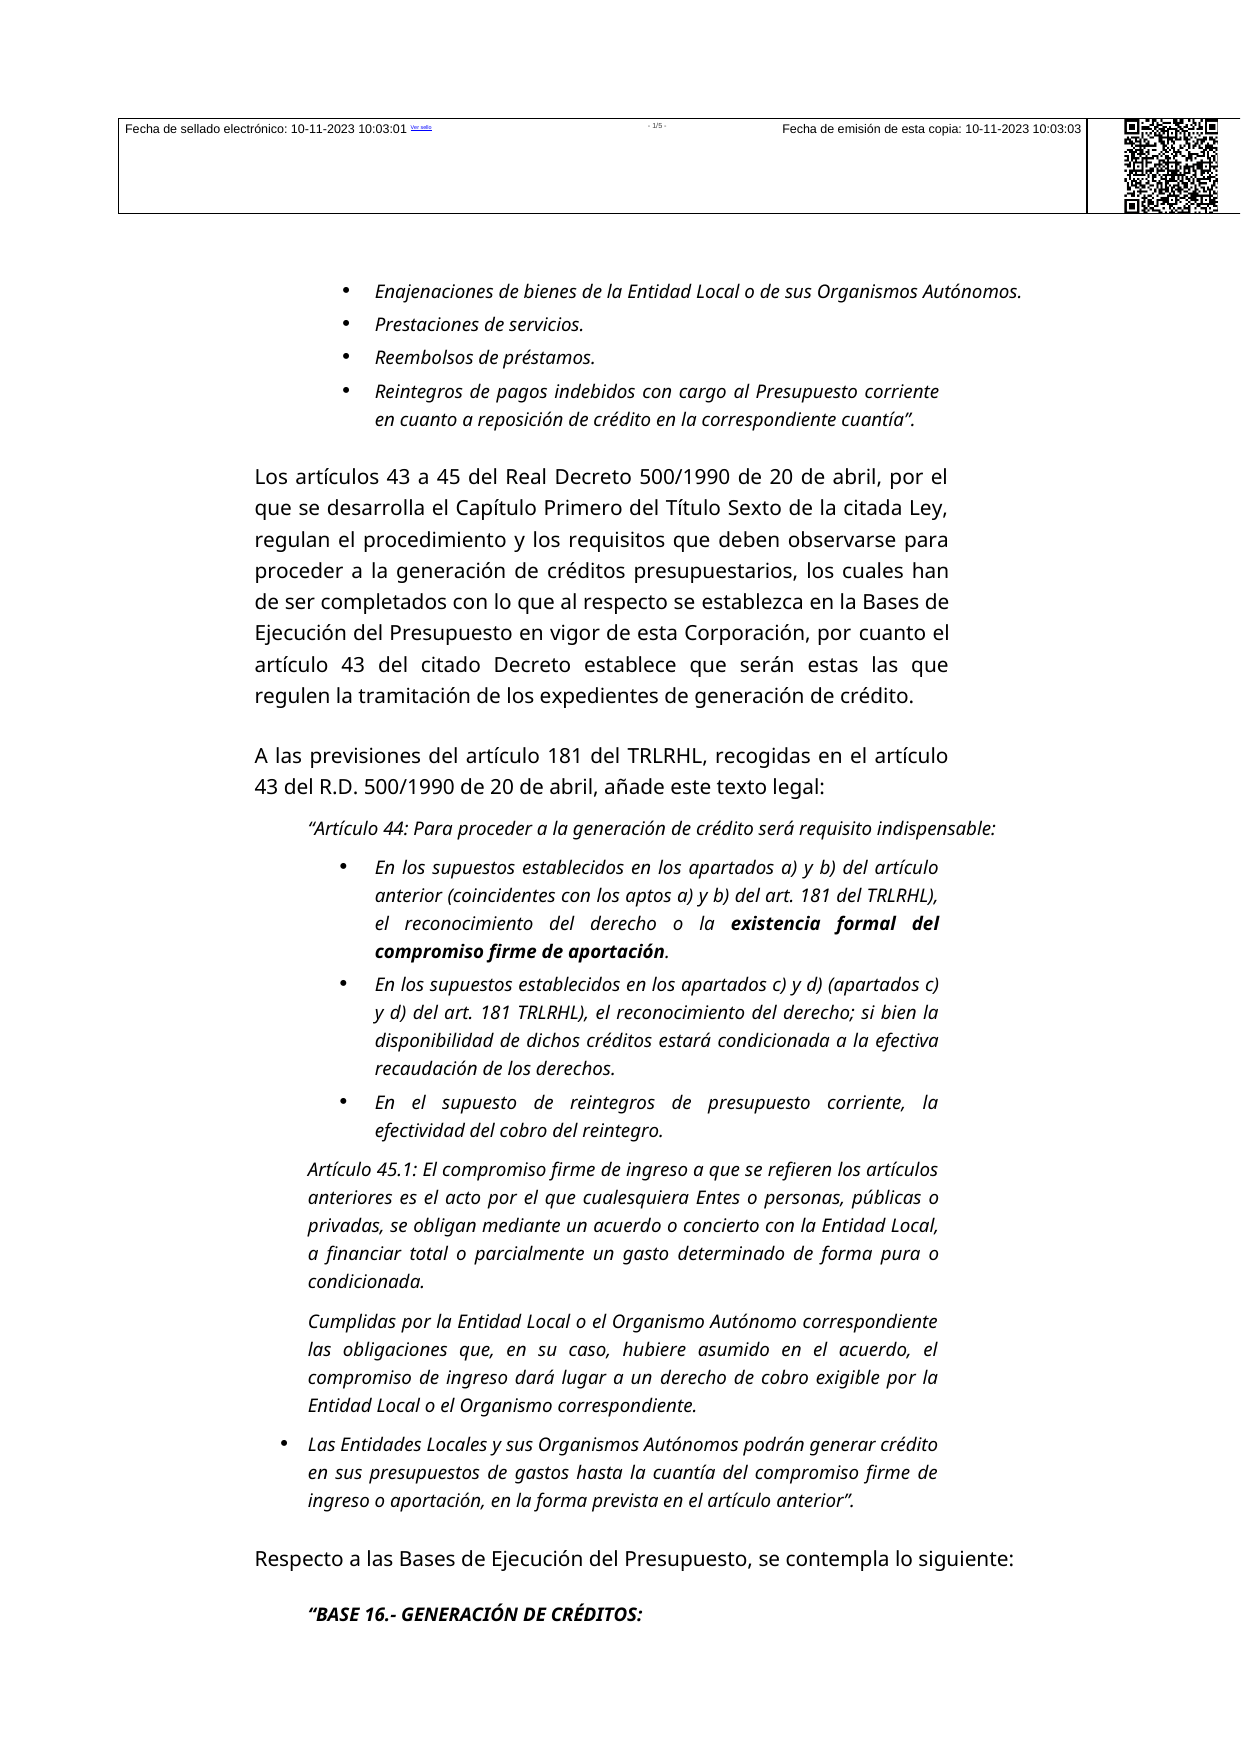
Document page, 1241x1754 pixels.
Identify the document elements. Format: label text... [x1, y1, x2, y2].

text Los artículos 43 a 45 del Real Decreto 500/1990 de 20 de abril, por el que se desarrolla el Capítulo Primero del Título Sexto de la citada Ley, regulan el procedimiento y los requisitos que deben observarse para proceder a la generación de créditos presupuestarios, los cuales han de ser completados con lo que al respecto se establezca en la Bases de Ejecución del Presupuesto en vigor de esta Corporación, por cuanto el artículo 43 del citado Decreto establece que serán estas las que regulen la tramitación de los expedientes de generación de crédito. [254, 462, 949, 709]
list En los supuestos establecidos en los apartados c) y d) (apartados c) y d) del art. 181 TRLRHL), el reconocimiento del derecho; si bien la disponibilidad de dichos créditos estará condicionada a la efectiva recaudación de los derechos. [339, 972, 941, 1081]
list En el supuesto de reintegros de presupuesto corriente, la efectividad del cobro del reintegro. [339, 1089, 941, 1143]
text “BASE 16.- GENERACIÓN DE CRÉDITOS: [308, 1601, 1122, 1627]
text Artículo 45.1: El compromiso firme de ingreso a que se refieren los artículos anteriores es el acto por el que cualesquiera Entes o personas, públicas o privadas, se obligan mediante un acuerdo o concierto con la Entidad Local, a financiar total o parcialmente un gasto determinado de forma pura o condicionada. [308, 1157, 941, 1294]
text Cumplidas por la Entidad Local o el Organismo Autónomo correspondiente las obligaciones que, en su caso, hubiere asumido en el acuerdo, el compromiso de ingreso dará lugar a un derecho de cobro exigible por la Entidad Local o el Organismo correspondiente. [308, 1308, 941, 1418]
table_cell Fecha de sellado electrónico: 10-11-2023 10:03:01 Ver sello - 1/5 - Fecha de emisión de esta copia: 10-11-2023 10:03:03 [119, 119, 1086, 213]
list Reintegros de pagos indebidos con cargo al Presupuesto corriente en cuanto a reposición de crédito en la correspondiente cuantía”. [342, 378, 942, 432]
text Respecto a las Bases de Ejecución del Presupuesto, se contempla lo siguiente: [254, 1544, 1122, 1572]
list Prestaciones de servicios. [342, 311, 1122, 337]
table_header [1218, 119, 1240, 213]
table_header [1088, 119, 1124, 213]
list Reembolsos de préstamos. [342, 344, 1122, 370]
text “Artículo 44: Para proceder a la generación de crédito será requisito indispensable: [308, 815, 1122, 841]
list Las Entidades Locales y sus Organismos Autónomos podrán generar crédito en sus presupuestos de gastos hasta la cuantía del compromiso firme de ingreso o aportación, en la forma prevista en el artículo anterior”. [280, 1431, 941, 1513]
list En los supuestos establecidos en los apartados a) y b) del artículo anterior (coincidentes con los aptos a) y b) del art. 181 del TRLRHL), el reconocimiento del derecho o la existencia formal del compromiso firme de aportación. [339, 854, 941, 964]
text A las previsiones del artículo 181 del TRLRHL, recogidas en el artículo 43 del R.D. 500/1990 de 20 de abril, añade este texto legal: [254, 741, 950, 801]
list Enajenaciones de bienes de la Entidad Local o de sus Organismos Autónomos. [342, 278, 1122, 303]
